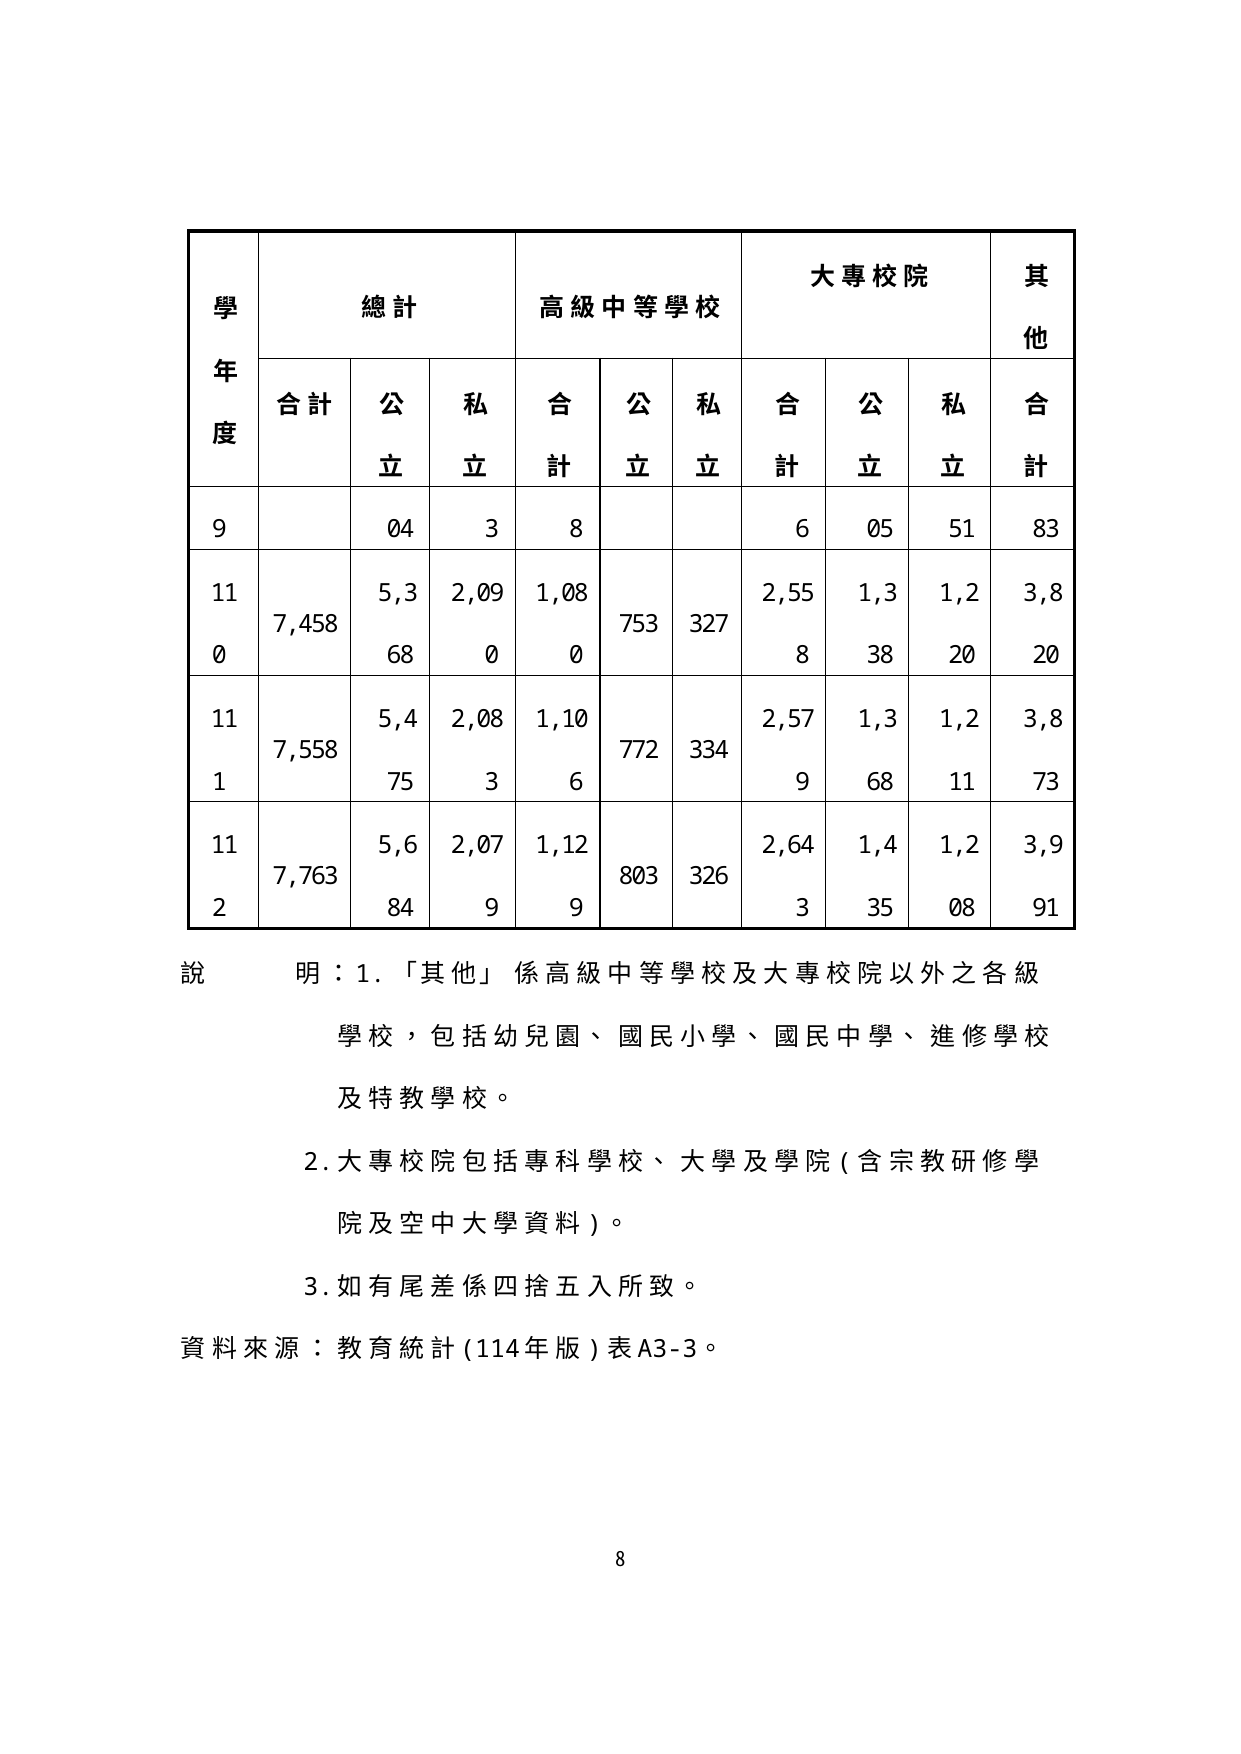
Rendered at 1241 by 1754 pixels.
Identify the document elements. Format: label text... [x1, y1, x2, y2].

table_cell 3,873 [991, 676, 1073, 801]
table_cell 7,558 [259, 676, 350, 801]
table_cell 51 [909, 487, 990, 549]
table_cell 1,338 [826, 550, 908, 675]
table_cell 83 [991, 487, 1073, 549]
table_cell 公立 [826, 359, 908, 486]
table_cell 9 [190, 487, 258, 549]
text 說 明：1.「其他」係高級中等學校及大專校院以外之各級學校，包括幼兒園、國民小學、國民中學、進修學校及特教學校。 [177, 930, 1063, 1118]
table_cell 合計 [516, 359, 599, 486]
table_cell 私立 [673, 359, 741, 486]
table_cell 2,083 [430, 676, 515, 801]
table_header 學年度 [190, 233, 258, 486]
table_cell 3,991 [991, 802, 1073, 927]
table_cell [673, 487, 741, 549]
table_cell 3,820 [991, 550, 1073, 675]
text 資料來源：教育統計(114年版)表A3-3。 [177, 1305, 1063, 1368]
table_cell [601, 487, 672, 549]
table_cell 1,106 [516, 676, 599, 801]
text 3.如有尾差係四捨五入所致。 [298, 1243, 1063, 1305]
table_cell 8 [516, 487, 599, 549]
table_cell 111 [190, 676, 258, 801]
table_cell 私立 [909, 359, 990, 486]
table_cell 5,475 [351, 676, 429, 801]
table_cell 753 [601, 550, 672, 675]
table_cell 112 [190, 802, 258, 927]
table_cell 2,579 [742, 676, 825, 801]
table_cell 110 [190, 550, 258, 675]
table_cell 公立 [351, 359, 429, 486]
table_cell 6 [742, 487, 825, 549]
table_cell 1,129 [516, 802, 599, 927]
table_cell 05 [826, 487, 908, 549]
table_cell 772 [601, 676, 672, 801]
table_header 高級中等學校 [516, 233, 741, 357]
table_cell 5,368 [351, 550, 429, 675]
table_cell 2,090 [430, 550, 515, 675]
table_cell 3 [430, 487, 515, 549]
table_cell 私立 [430, 359, 515, 486]
table_cell 1,208 [909, 802, 990, 927]
table_cell 327 [673, 550, 741, 675]
table_cell 5,684 [351, 802, 429, 927]
table_cell 公立 [601, 359, 672, 486]
table_cell 2,558 [742, 550, 825, 675]
table_cell 合計 [259, 359, 350, 486]
table_header 大專校院 [742, 233, 990, 357]
table_cell 1,435 [826, 802, 908, 927]
table_cell 7,763 [259, 802, 350, 927]
table_cell 合計 [991, 359, 1073, 486]
table_cell 1,220 [909, 550, 990, 675]
table_header 其他 [991, 233, 1073, 357]
table_cell 2,643 [742, 802, 825, 927]
table_cell 1,211 [909, 676, 990, 801]
table_cell 1,080 [516, 550, 599, 675]
table_header 總計 [259, 233, 515, 357]
table_cell [259, 487, 350, 549]
table_cell 326 [673, 802, 741, 927]
table_cell 334 [673, 676, 741, 801]
table_cell 7,458 [259, 550, 350, 675]
table_cell 合計 [742, 359, 825, 486]
table_cell 803 [601, 802, 672, 927]
table_cell 04 [351, 487, 429, 549]
table_cell 1,368 [826, 676, 908, 801]
table_cell 2,079 [430, 802, 515, 927]
text 2.大專校院包括專科學校、大學及學院(含宗教研修學院及空中大學資料)。 [298, 1118, 1063, 1243]
